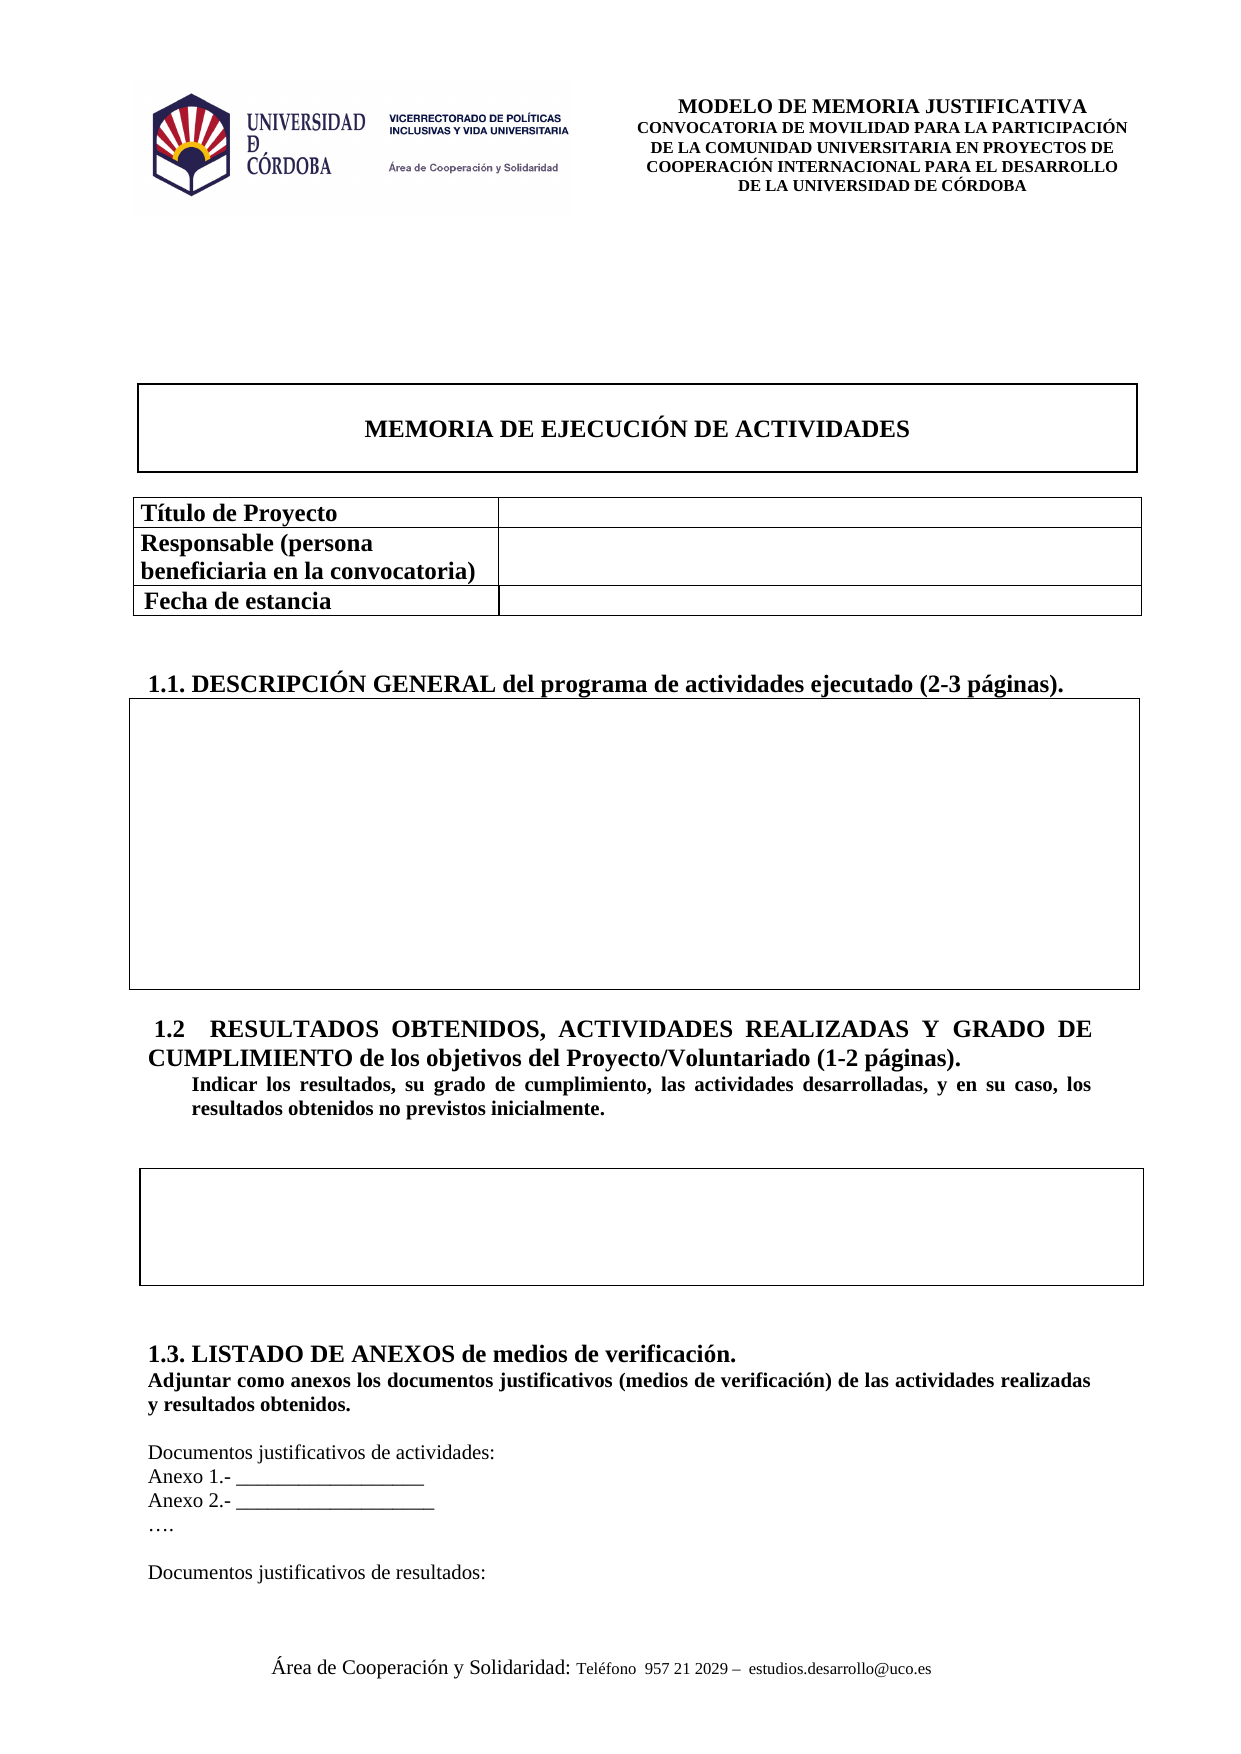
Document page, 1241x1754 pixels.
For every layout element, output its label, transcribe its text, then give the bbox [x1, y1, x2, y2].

text 1.3. LISTADO DE ANEXOS de medios de verificación. [148, 1339, 1093, 1368]
table_header [141, 1169, 1143, 1285]
text 1.1. DESCRIPCIÓN GENERAL del programa de actividades ejecutado (2-3 páginas). [148, 669, 1181, 697]
table_cell Responsable (persona beneficiaria en la convocatoria) [134, 528, 498, 585]
text …. [148, 1512, 1093, 1536]
table_header [130, 699, 1139, 989]
table_header [499, 498, 1141, 527]
picture [133, 78, 572, 220]
table_cell Fecha de estancia [134, 586, 498, 615]
table_header Título de Proyecto [134, 498, 498, 527]
text Documentos justificativos de resultados: [148, 1560, 1093, 1584]
table_cell [499, 528, 1141, 585]
text Adjuntar como anexos los documentos justificativos (medios de verificación) de las actividades realizadas y resultados obtenidos. [148, 1368, 1093, 1416]
text Anexo 1.- __________________ [148, 1464, 1093, 1488]
text 1.2 RESULTADOS OBTENIDOS, ACTIVIDADES REALIZADAS Y GRADO DE CUMPLIMIENTO de los objetivos del Proyecto/Voluntariado (1-2 páginas). [148, 1014, 1093, 1072]
text Documentos justificativos de actividades: [148, 1440, 1093, 1464]
text Anexo 2.- ___________________ [148, 1488, 1093, 1512]
table_header MEMORIA DE EJECUCIÓN DE ACTIVIDADES [139, 385, 1136, 471]
text Indicar los resultados, su grado de cumplimiento, las actividades desarrolladas, y en su caso, los resultados obtenidos no previstos inicialmente. [191, 1072, 1093, 1120]
table_cell [500, 586, 1141, 615]
